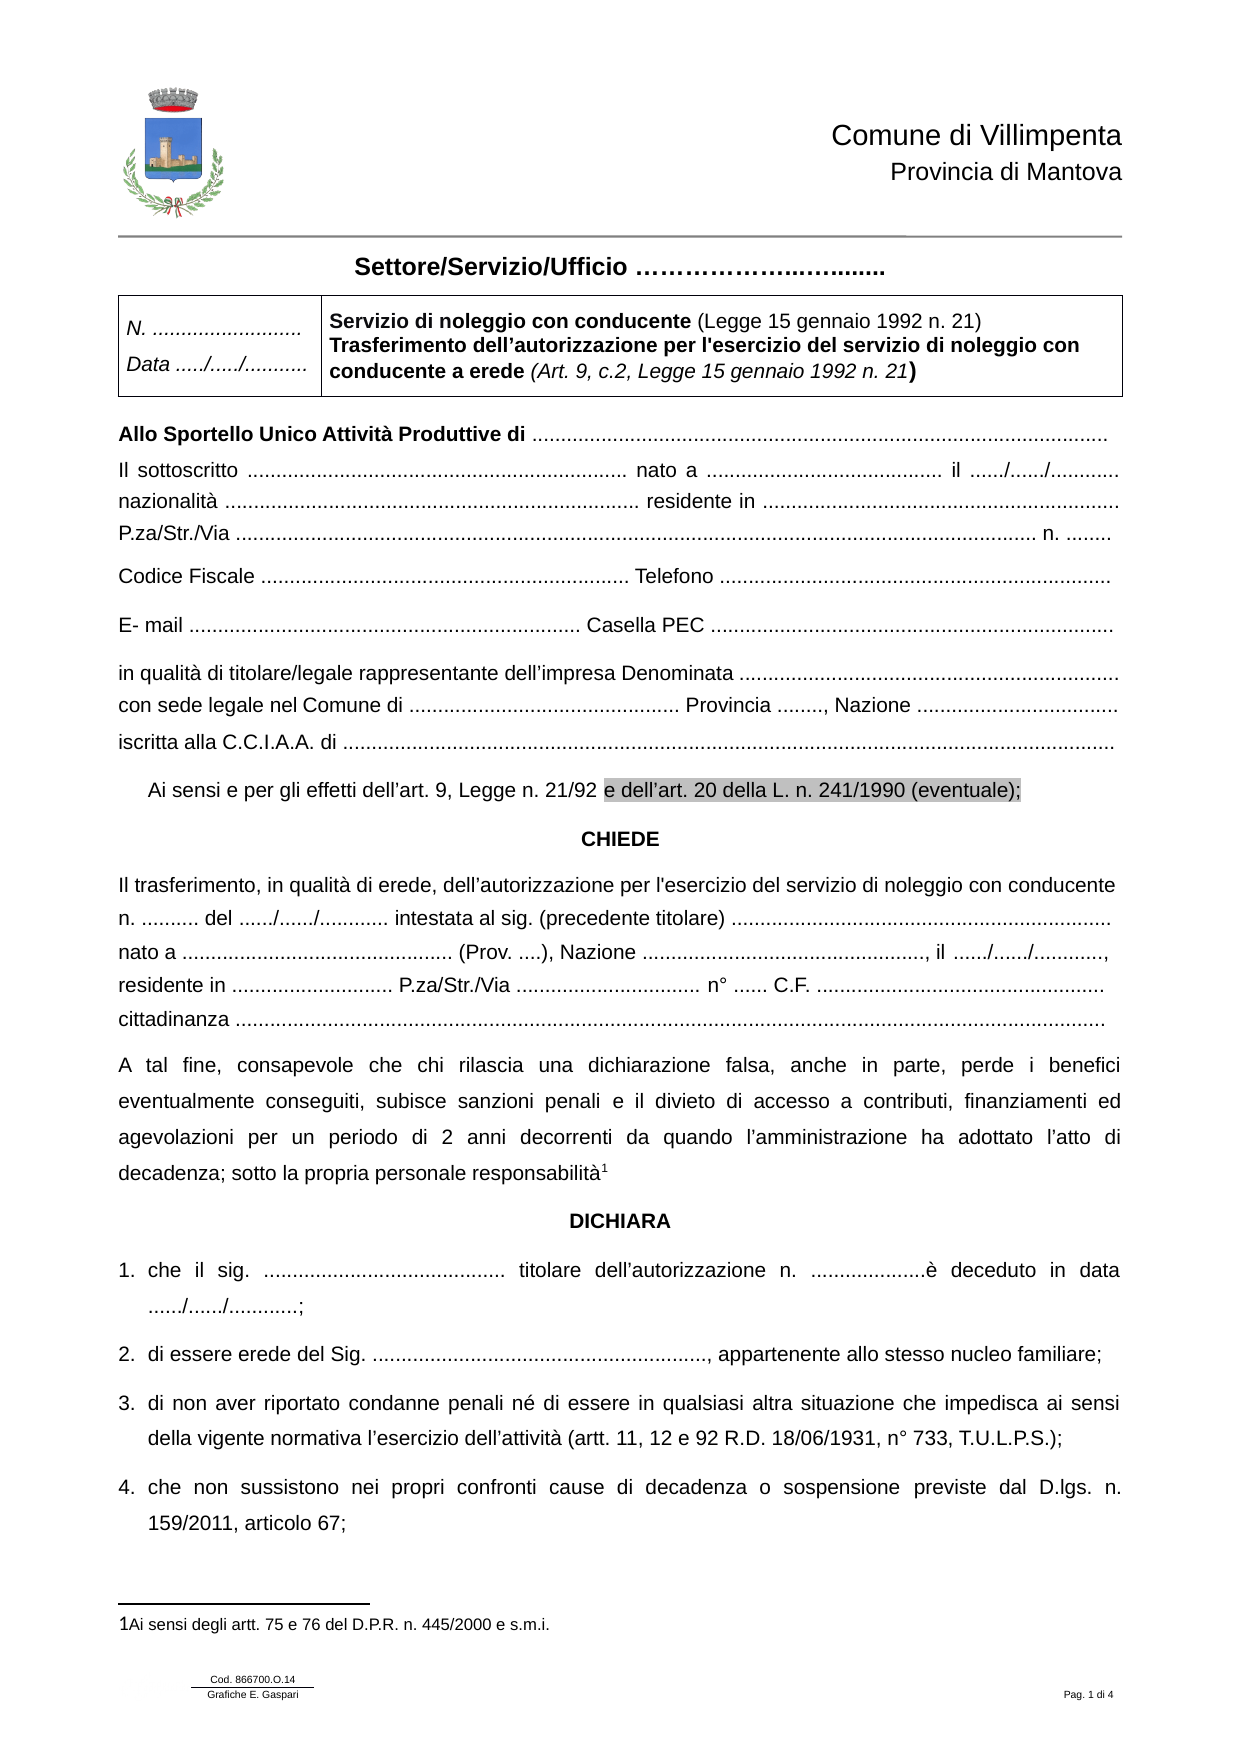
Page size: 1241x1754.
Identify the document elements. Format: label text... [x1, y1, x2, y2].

text con sede legale nel Comune di ............................................... Provincia ........, Nazione ................................... [118, 693, 1122, 717]
list di essere erede del Sig. .........................................................., appartenente allo stesso nucleo familiare; [118, 1342, 1122, 1366]
text Comune di Villimpenta [224, 118, 1122, 152]
text Settore/Servizio/Ufficio ………………...…........ [118, 252, 1122, 281]
subtitle CHIEDE [118, 827, 1122, 851]
text Ai sensi e per gli effetti dell’art. 9, Legge n. 21/92 e dell’art. 20 della L. n. 241/1990 (eventuale); [118, 778, 1122, 802]
table_header Servizio di noleggio con conducente (Legge 15 gennaio 1992 n. 21) Trasferimento dell’autorizzazione per l'esercizio del servizio di noleggio con conducente a erede (Art. 9, c.2, Legge 15 gennaio 1992 n. 21) [322, 296, 1122, 396]
table_header N. .......................... Data ...../...../........... [119, 296, 321, 396]
text iscritta alla C.C.I.A.A. di ...................................................................................................................................... [118, 730, 1122, 754]
text E- mail .................................................................... Casella PEC ...................................................................... [118, 612, 1122, 636]
subtitle Il trasferimento, in qualità di erede, dell’autorizzazione per l'esercizio del servizio di noleggio con conducente n. .......... del ....../....../............ intestata al sig. (precedente titolare) .................................................................. nato a ............................................... (Prov. ....), Nazione ................................................., il ....../....../............, residente in ............................ P.za/Str./Via ................................ n° ...... C.F. .................................................. cittadinanza ....................................................................................................................................................... [118, 873, 1122, 1031]
subtitle DICHIARA [118, 1209, 1122, 1233]
picture [122, 87, 224, 219]
list di non aver riportato condanne penali né di essere in qualsiasi altra situazione che impedisca ai sensi della vigente normativa l’esercizio dell’attività (artt. 11, 12 e 92 R.D. 18/06/1931, n° 733, T.U.L.P.S.); [118, 1390, 1122, 1450]
text Codice Fiscale ................................................................ Telefono .................................................................... [118, 564, 1122, 588]
text Provincia di Mantova [224, 157, 1122, 185]
text Il sottoscritto .................................................................. nato a ......................................... il ....../....../............ nazionalità ........................................................................ residente in .............................................................. P.za/Str./Via ........................................................................................................................................... n. ........ [118, 458, 1122, 544]
list che il sig. .......................................... titolare dell’autorizzazione n. ....................è deceduto in data ....../....../............; [118, 1257, 1122, 1317]
text in qualità di titolare/legale rappresentante dell’impresa Denominata .................................................................. [118, 661, 1122, 685]
text A tal fine, consapevole che chi rilascia una dichiarazione falsa, anche in parte, perde i benefici eventualmente conseguiti, subisce sanzioni penali e il divieto di accesso a contributi, finanziamenti ed agevolazioni per un periodo di 2 anni decorrenti da quando l’amministrazione ha adottato l’atto di decadenza; sotto la propria personale responsabilità [118, 1053, 1122, 1184]
list che non sussistono nei propri confronti cause di decadenza o sospensione previste dal D.lgs. n. 159/2011, articolo 67; [118, 1475, 1122, 1534]
text Allo Sportello Unico Attività Produttive di .................................................................................................... [118, 422, 1122, 446]
text Ai sensi degli artt. 75 e 76 del D.P.R. n. 445/2000 e s.m.i. [118, 1610, 1122, 1636]
